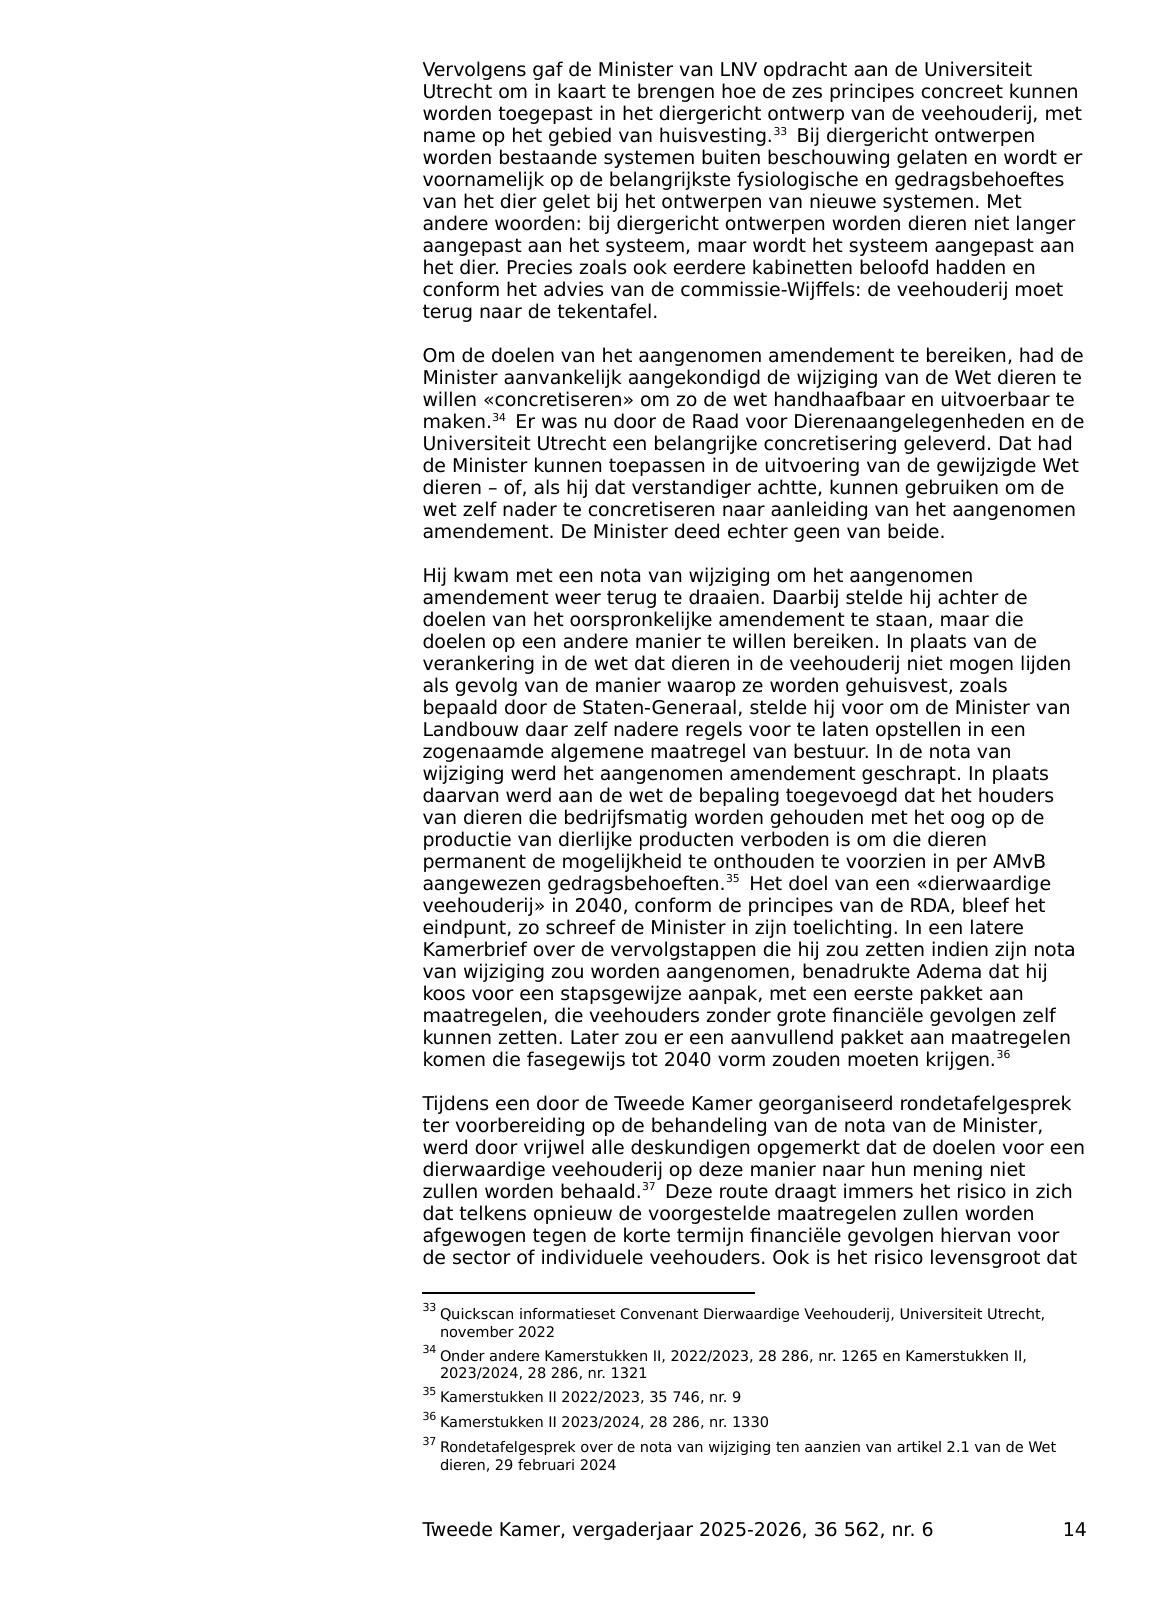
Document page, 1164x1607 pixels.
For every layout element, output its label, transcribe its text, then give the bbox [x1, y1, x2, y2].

text Kamerstukken II 2023/2024, 28 286, nr. 1330 [422, 1410, 1087, 1432]
text Om de doelen van het aangenomen amendement te bereiken, had de Minister aanvankelijk aangekondigd de wijziging van de Wet dieren te willen «concretiseren» om zo de wet handhaafbaar en uitvoerbaar te maken. Er was nu door de Raad voor Dierenaangelegenheden en de Universiteit Utrecht een belangrijke concretisering geleverd. Dat had de Minister kunnen toepassen in de uitvoering van de gewijzigde Wet dieren – of, als hij dat verstandiger achtte, kunnen gebruiken om de wet zelf nader te concretiseren naar aanleiding van het aangenomen amendement. De Minister deed echter geen van beide. [422, 345, 1087, 543]
text Quickscan informatieset Convenant Dierwaardige Veehouderij, Universiteit Utrecht, november 2022 [422, 1302, 1087, 1341]
text Kamerstukken II 2022/2023, 35 746, nr. 9 [422, 1385, 1087, 1407]
text Vervolgens gaf de Minister van LNV opdracht aan de Universiteit Utrecht om in kaart te brengen hoe de zes principes concreet kunnen worden toegepast in het diergericht ontwerp van de veehouderij, met name op het gebied van huisvesting. Bij diergericht ontwerpen worden bestaande systemen buiten beschouwing gelaten en wordt er voornamelijk op de belangrijkste fysiologische en gedragsbehoeftes van het dier gelet bij het ontwerpen van nieuwe systemen. Met andere woorden: bij diergericht ontwerpen worden dieren niet langer aangepast aan het systeem, maar wordt het systeem aangepast aan het dier. Precies zoals ook eerdere kabinetten beloofd hadden en conform het advies van de commissie-Wijffels: de veehouderij moet terug naar de tekentafel. [422, 59, 1087, 323]
text Hij kwam met een nota van wijziging om het aangenomen amendement weer terug te draaien. Daarbij stelde hij achter de doelen van het oorspronkelijke amendement te staan, maar die doelen op een andere manier te willen bereiken. In plaats van de verankering in de wet dat dieren in de veehouderij niet mogen lijden als gevolg van de manier waarop ze worden gehuisvest, zoals bepaald door de Staten-Generaal, stelde hij voor om de Minister van Landbouw daar zelf nadere regels voor te laten opstellen in een zogenaamde algemene maatregel van bestuur. In de nota van wijziging werd het aangenomen amendement geschrapt. In plaats daarvan werd aan de wet de bepaling toegevoegd dat het houders van dieren die bedrijfsmatig worden gehouden met het oog op de productie van dierlijke producten verboden is om die dieren permanent de mogelijkheid te onthouden te voorzien in per AMvB aangewezen gedragsbehoeften. Het doel van een «dierwaardige veehouderij» in 2040, conform de principes van de RDA, bleef het eindpunt, zo schreef de Minister in zijn toelichting. In een latere Kamerbrief over de vervolgstappen die hij zou zetten indien zijn nota van wijziging zou worden aangenomen, benadrukte Adema dat hij koos voor een stapsgewijze aanpak, met een eerste pakket aan maatregelen, die veehouders zonder grote financiële gevolgen zelf kunnen zetten. Later zou er een aanvullend pakket aan maatregelen komen die fasegewijs tot 2040 vorm zouden moeten krijgen. [422, 565, 1087, 1071]
text Rondetafelgesprek over de nota van wijziging ten aanzien van artikel 2.1 van de Wet dieren, 29 februari 2024 [422, 1435, 1087, 1474]
text Tijdens een door de Tweede Kamer georganiseerd rondetafelgesprek ter voorbereiding op de behandeling van de nota van de Minister, werd door vrijwel alle deskundigen opgemerkt dat de doelen voor een dierwaardige veehouderij op deze manier naar hun mening niet zullen worden behaald. Deze route draagt immers het risico in zich dat telkens opnieuw de voorgestelde maatregelen zullen worden afgewogen tegen de korte termijn financiële gevolgen hiervan voor de sector of individuele veehouders. Ook is het risico levensgroot dat [422, 1093, 1087, 1268]
text Onder andere Kamerstukken II, 2022/2023, 28 286, nr. 1265 en Kamerstukken II, 2023/2024, 28 286, nr. 1321 [422, 1343, 1087, 1382]
